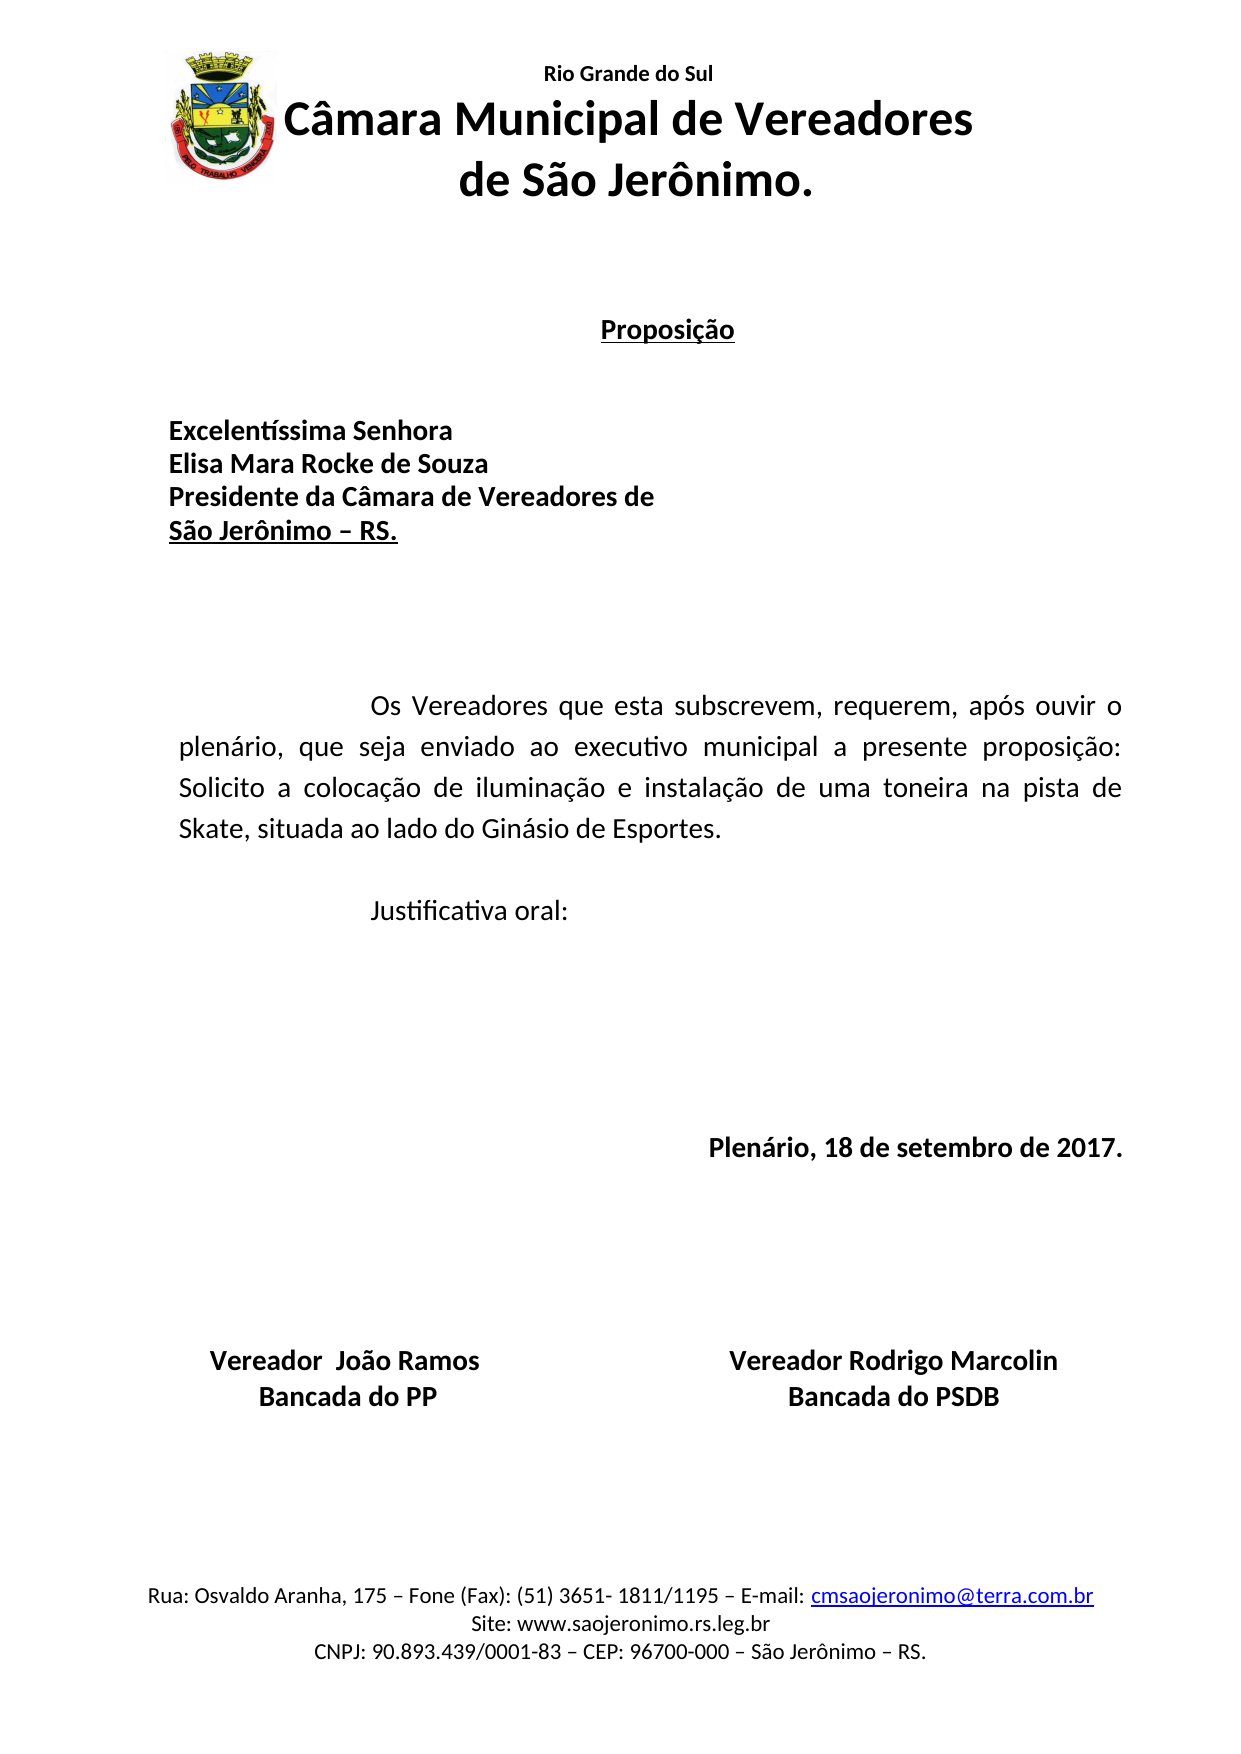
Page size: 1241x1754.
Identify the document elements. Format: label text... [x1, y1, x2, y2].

text Excelentíssima Senhora [169, 413, 1110, 447]
subtitle Proposição [225, 311, 1110, 347]
text São Jerônimo – RS. [169, 513, 1110, 547]
text Presidente da Câmara de Vereadores de [169, 480, 1110, 513]
text Plenário, 18 de setembro de 2017. [169, 1129, 1123, 1164]
text Elisa Mara Rocke de Souza [169, 447, 1110, 480]
text Bancada do PP [75, 1378, 621, 1414]
text Vereador Rodrigo Marcolin [621, 1342, 1166, 1378]
text Justificativa oral: [178, 892, 1123, 927]
text Vereador João Ramos [75, 1342, 621, 1378]
text Os Vereadores que esta subscrevem, requerem, após ouvir o plenário, que seja enviado ao executivo municipal a presente proposição: Solicito a colocação de iluminação e instalação de uma toneira na pista de Skate, situada ao lado do Ginásio de Esportes. [178, 687, 1123, 846]
text Bancada do PSDB [621, 1378, 1166, 1414]
